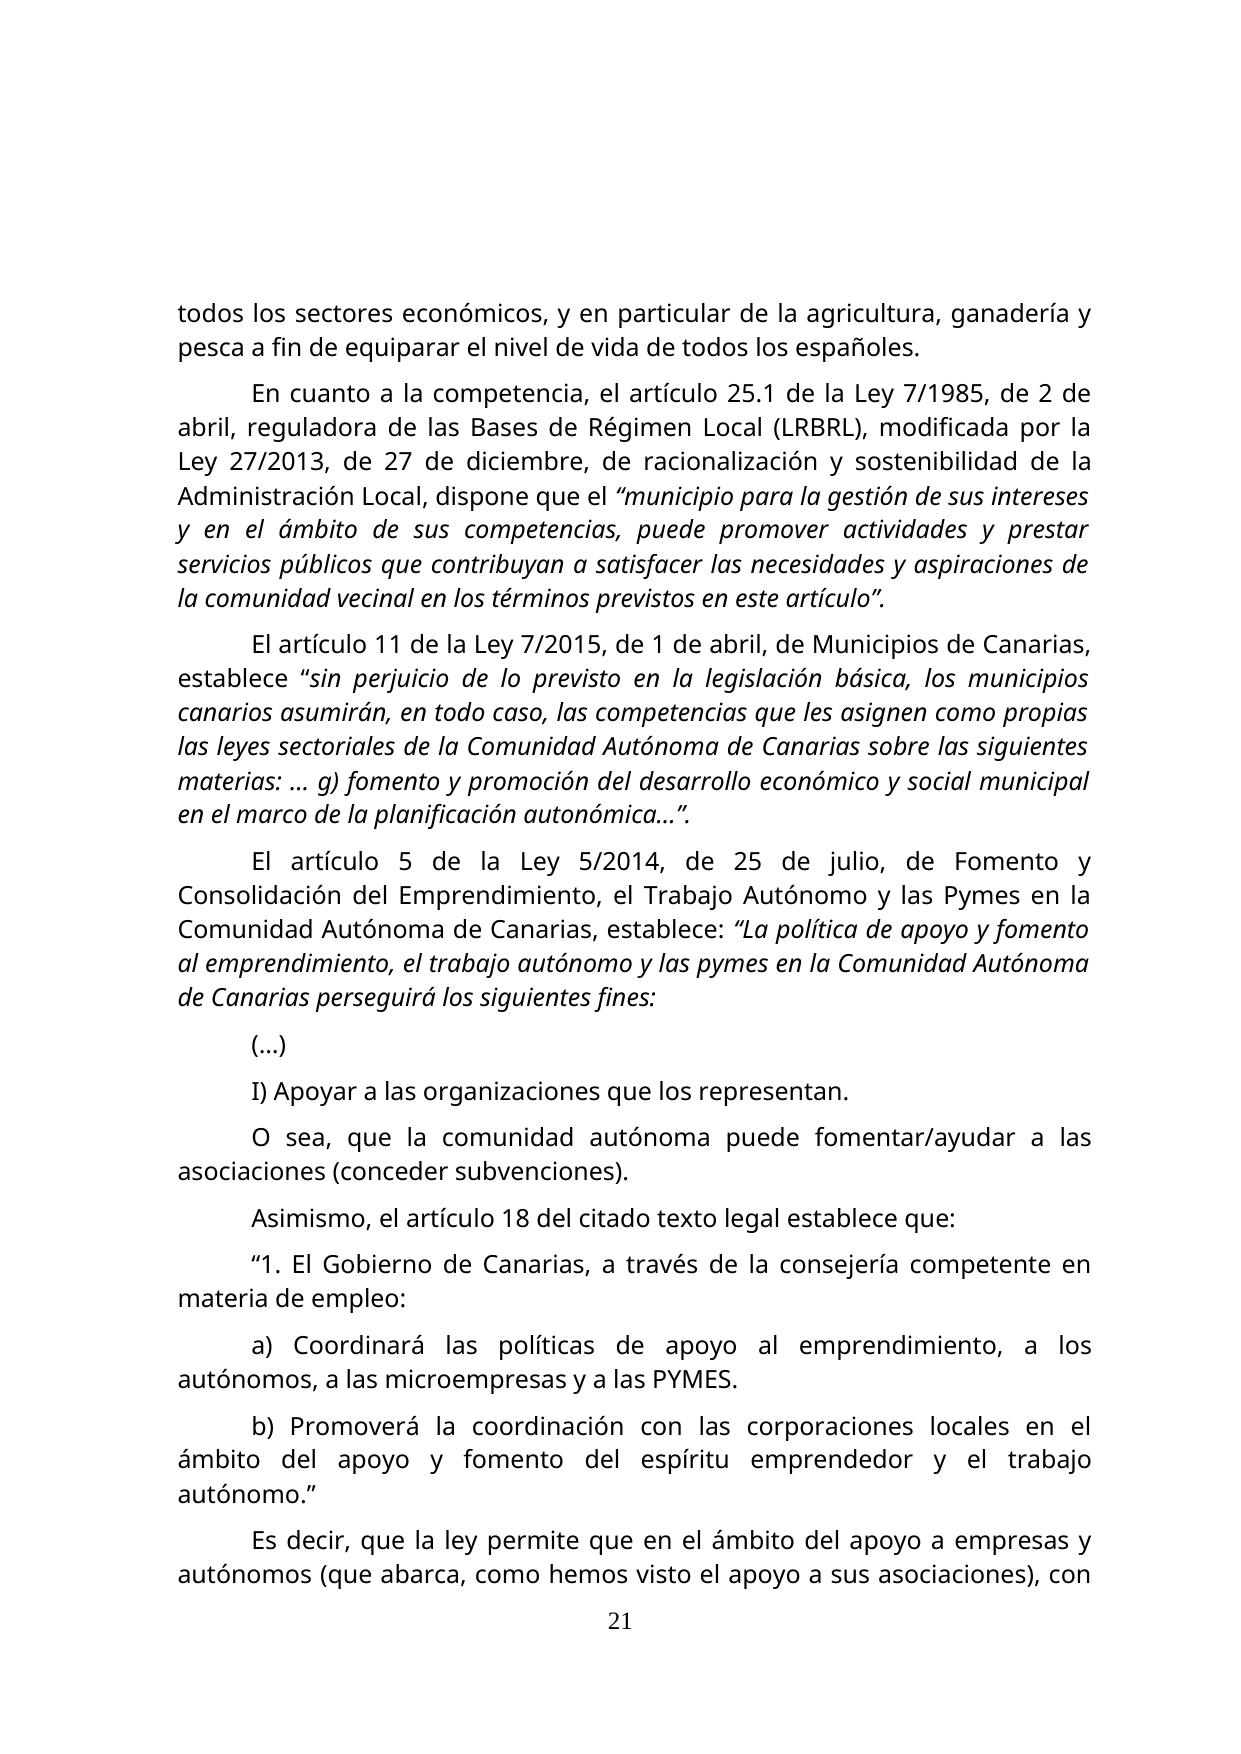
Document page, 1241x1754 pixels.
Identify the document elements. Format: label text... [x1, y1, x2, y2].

text a) Coordinará las políticas de apoyo al emprendimiento, a los autónomos, a las microempresas y a las PYMES. [177, 1327, 1093, 1396]
text “1. El Gobierno de Canarias, a través de la consejería competente en materia de empleo: [177, 1247, 1093, 1315]
text todos los sectores económicos, y en particular de la agricultura, ganadería y pesca a fin de equiparar el nivel de vida de todos los españoles. [177, 295, 1093, 363]
text b) Promoverá la coordinación con las corporaciones locales en el ámbito del apoyo y fomento del espíritu emprendedor y el trabajo autónomo.” [177, 1408, 1093, 1510]
text (…) [177, 1027, 1093, 1061]
text En cuanto a la competencia, el artículo 25.1 de la Ley 7/1985, de 2 de abril, reguladora de las Bases de Régimen Local (LRBRL), modificada por la Ley 27/2013, de 27 de diciembre, de racionalización y sostenibilidad de la Administración Local, dispone que el “municipio para la gestión de sus intereses y en el ámbito de sus competencias, puede promover actividades y prestar servicios públicos que contribuyan a satisfacer las necesidades y aspiraciones de la comunidad vecinal en los términos previstos en este artículo”. [177, 376, 1093, 614]
text El artículo 5 de la Ley 5/2014, de 25 de julio, de Fomento y Consolidación del Emprendimiento, el Trabajo Autónomo y las Pymes en la Comunidad Autónoma de Canarias, establece: “La política de apoyo y fomento al emprendimiento, el trabajo autónomo y las pymes en la Comunidad Autónoma de Canarias perseguirá los siguientes fines: [177, 844, 1093, 1014]
text Es decir, que la ley permite que en el ámbito del apoyo a empresas y autónomos (que abarca, como hemos visto el apoyo a sus asociaciones), con [177, 1523, 1093, 1591]
text I) Apoyar a las organizaciones que los representan. [177, 1073, 1093, 1107]
text Asimismo, el artículo 18 del citado texto legal establece que: [177, 1200, 1093, 1234]
text O sea, que la comunidad autónoma puede fomentar/ayudar a las asociaciones (conceder subvenciones). [177, 1120, 1093, 1188]
text El artículo 11 de la Ley 7/2015, de 1 de abril, de Municipios de Canarias, establece “sin perjuicio de lo previsto en la legislación básica, los municipios canarios asumirán, en todo caso, las competencias que les asignen como propias las leyes sectoriales de la Comunidad Autónoma de Canarias sobre las siguientes materias: … g) fomento y promoción del desarrollo económico y social municipal en el marco de la planificación autonómica…”. [177, 627, 1093, 831]
